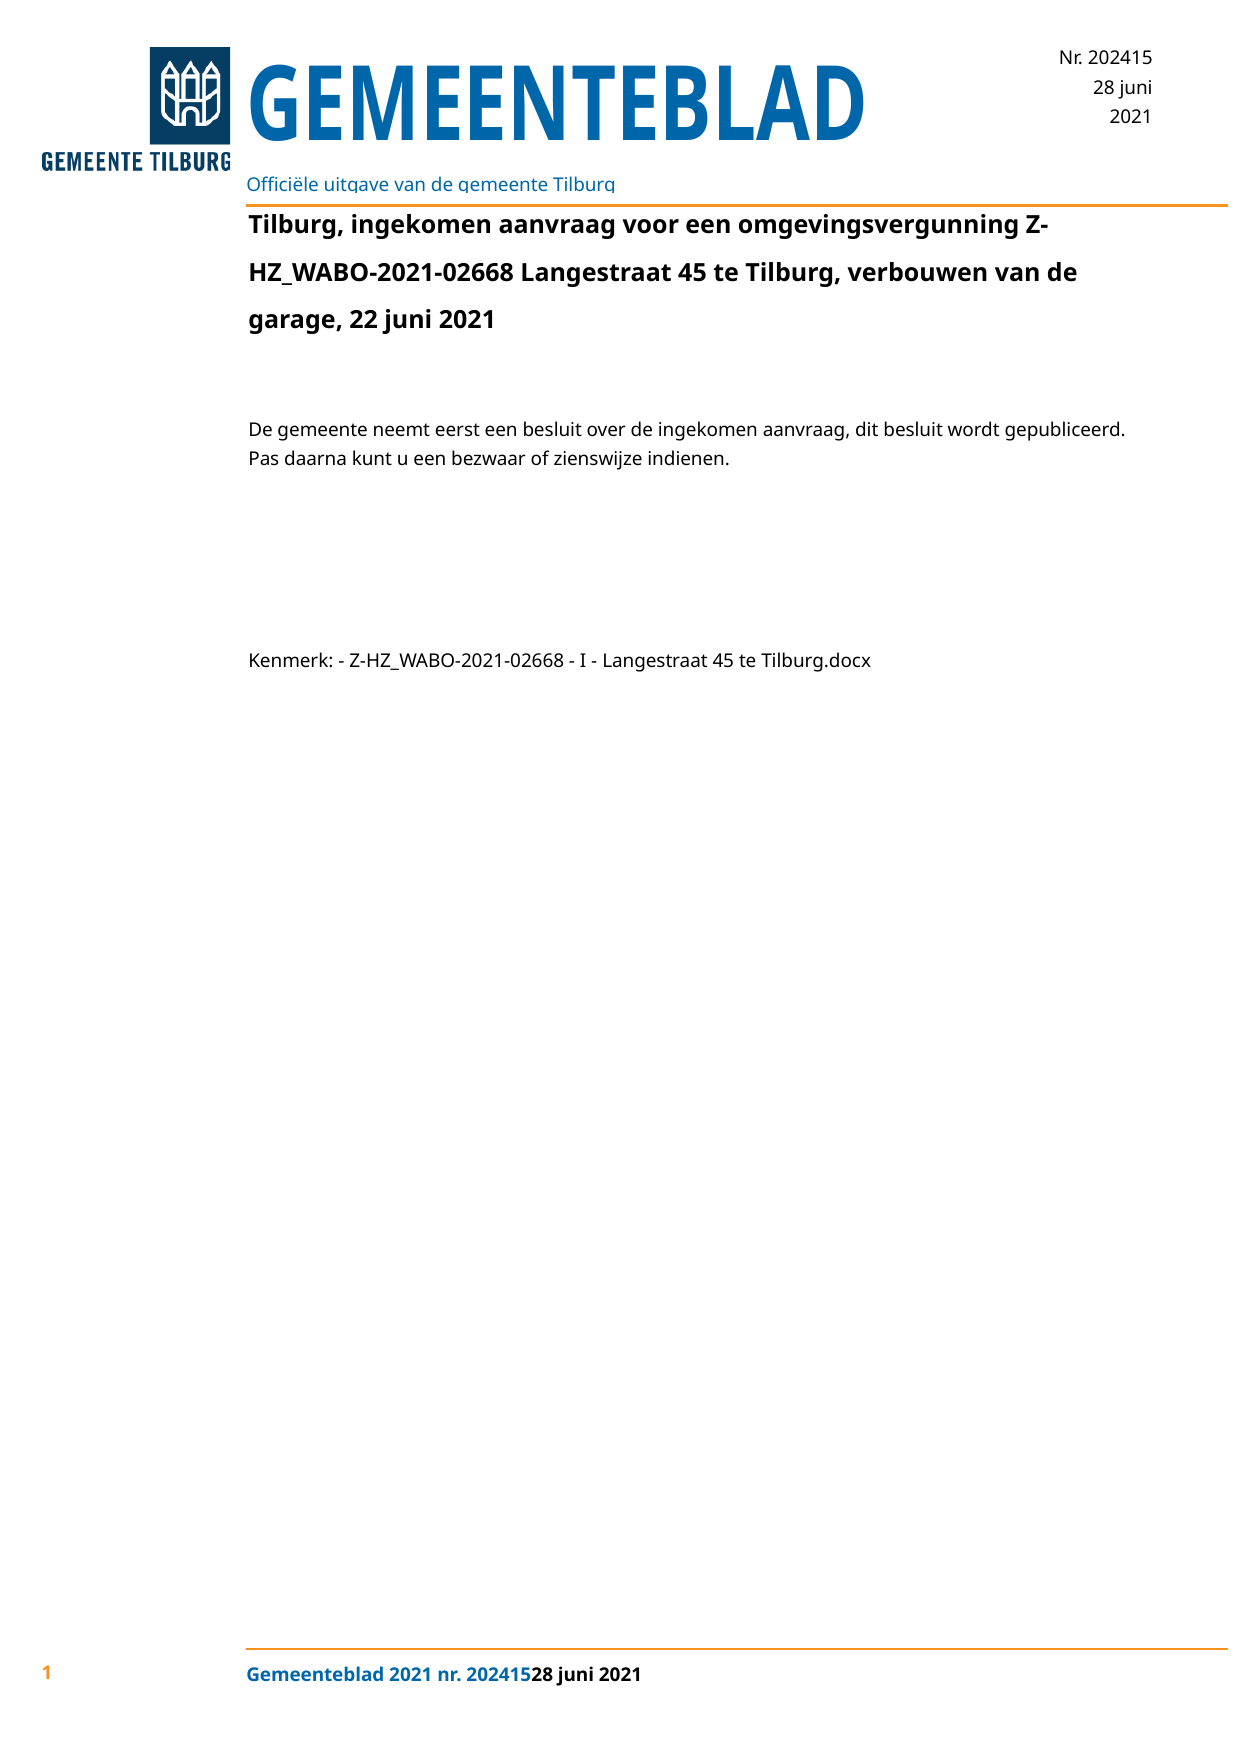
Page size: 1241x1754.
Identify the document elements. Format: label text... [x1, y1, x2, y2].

text Tilburg, ingekomen aanvraag voor een omgevingsvergunning Z-HZ_WABO-2021-02668 Langestraat 45 te Tilburg, verbouwen van de garage, 22 juni 2021 [248, 207, 1152, 336]
picture [41, 47, 231, 172]
text De gemeente neemt eerst een besluit over de ingekomen aanvraag, dit besluit wordt gepubliceerd. Pas daarna kunt u een bezwaar of zienswijze indienen. [248, 416, 1152, 471]
text Kenmerk: - Z-HZ_WABO-2021-02668 - I - Langestraat 45 te Tilburg.docx [248, 647, 1152, 673]
